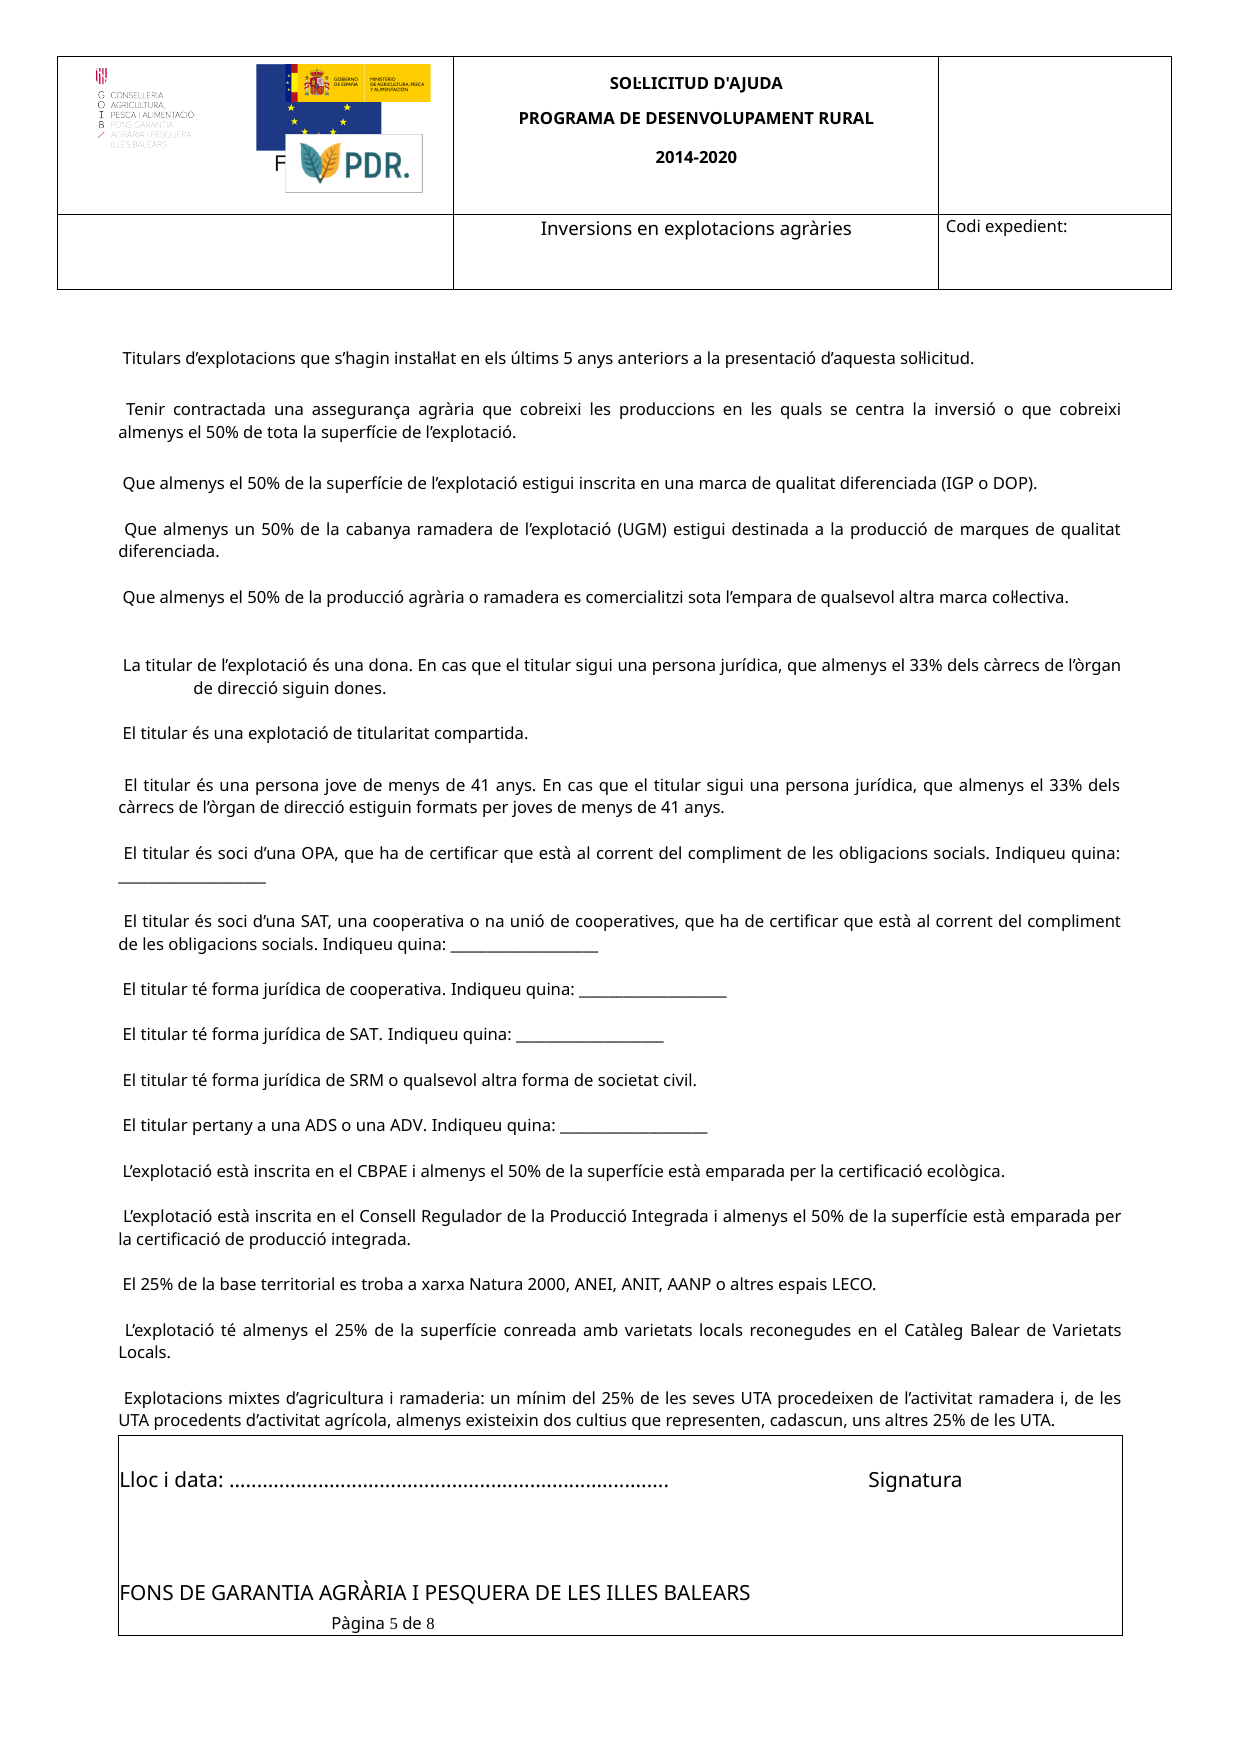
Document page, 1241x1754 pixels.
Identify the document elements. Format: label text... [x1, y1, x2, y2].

text La titular de l’explotació és una dona. En cas que el titular sigui una persona jurídica, que almenys el 33% dels càrrecs de l’òrgan de direcció siguin dones. [118, 653, 1123, 699]
text Tenir contractada una assegurança agrària que cobreixi les produccions en les quals se centra la inversió o que cobreixi almenys el 50% de tota la superfície de l’explotació. [118, 398, 1123, 443]
text El titular és soci d’una OPA, que ha de certificar que està al corrent del compliment de les obligacions socials. Indiqueu quina: ____________________­ [118, 841, 1123, 887]
text El titular té forma jurídica de SRM o qualsevol altra forma de societat civil. [118, 1068, 1123, 1091]
text El titular és una explotació de titularitat compartida. [118, 722, 1123, 744]
text El titular és soci d’una SAT, una cooperativa o na unió de cooperatives, que ha de certificar que està al corrent del compliment de les obligacions socials. Indiqueu quina: ____________________­ [118, 909, 1123, 955]
text El titular pertany a una ADS o una ADV. Indiqueu quina: ____________________­ [118, 1114, 1123, 1136]
text El titular té forma jurídica de cooperativa. Indiqueu quina: ____________________­ [118, 977, 1123, 1000]
text Titulars d’explotacions que s’hagin instal·lat en els últims 5 anys anteriors a la presentació d’aquesta sol·licitud. [118, 347, 1123, 369]
text El titular té forma jurídica de SAT. Indiqueu quina: ____________________­ [118, 1023, 1123, 1046]
text Explotacions mixtes d’agricultura i ramaderia: un mínim del 25% de les seves UTA procedeixen de l’activitat ramadera i, de les UTA procedents d’activitat agrícola, almenys existeixin dos cultius que representen, cadascun, uns altres 25% de les UTA. [118, 1386, 1123, 1432]
text L’explotació està inscrita en el CBPAE i almenys el 50% de la superfície està emparada per la certificació ecològica. [118, 1159, 1123, 1182]
text Que almenys un 50% de la cabanya ramadera de l’explotació (UGM) estigui destinada a la producció de marques de qualitat diferenciada. [118, 517, 1123, 563]
text El 25% de la base territorial es troba a xarxa Natura 2000, ANEI, ANIT, AANP o altres espais LECO. [118, 1273, 1123, 1295]
text El titular és una persona jove de menys de 41 anys. En cas que el titular sigui una persona jurídica, que almenys el 33% dels càrrecs de l’òrgan de direcció estiguin formats per joves de menys de 41 anys. [118, 773, 1123, 818]
text Que almenys el 50% de la superfície de l’explotació estigui inscrita en una marca de qualitat diferenciada (IGP o DOP). [118, 472, 1123, 494]
text Que almenys el 50% de la producció agrària o ramadera es comercialitzi sota l’empara de qualsevol altra marca col·lectiva. [118, 585, 1123, 608]
text L’explotació té almenys el 25% de la superfície conreada amb varietats locals reconegudes en el Catàleg Balear de Varietats Locals. [118, 1318, 1123, 1363]
text L’explotació està inscrita en el Consell Regulador de la Producció Integrada i almenys el 50% de la superfície està emparada per la certificació de producció integrada. [118, 1204, 1123, 1250]
